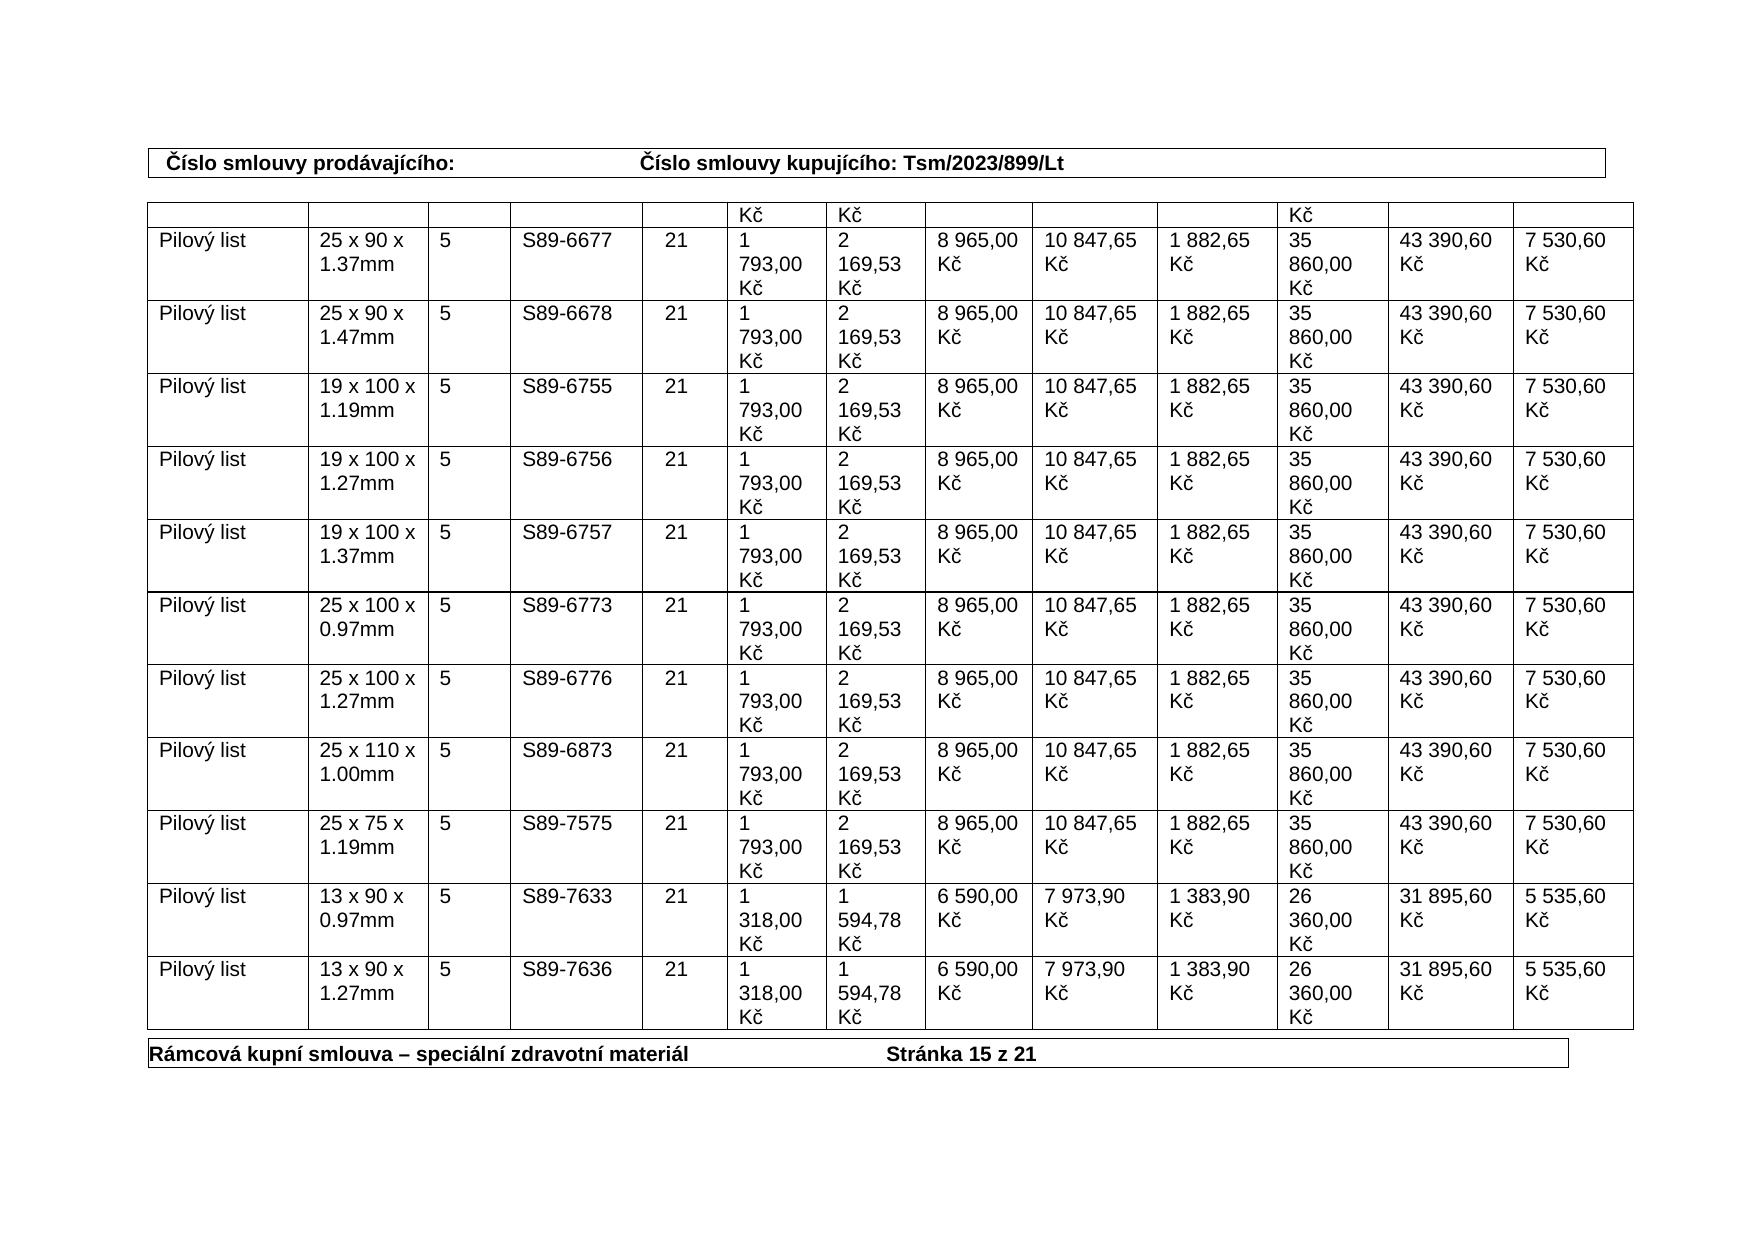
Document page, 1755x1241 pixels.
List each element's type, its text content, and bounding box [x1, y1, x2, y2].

table_cell 21 [643, 447, 727, 518]
table_cell 19 x 100 x 1.37mm [309, 520, 428, 591]
table_cell 1 594,78 Kč [827, 884, 925, 956]
table_cell 1 882,65 Kč [1158, 593, 1277, 664]
table_cell 5 [429, 447, 510, 518]
table_cell 7 530,60 Kč [1514, 447, 1633, 518]
table_cell Pilový list [148, 884, 308, 956]
table_cell 35 860,00 Kč [1278, 447, 1388, 518]
table_cell 8 965,00 Kč [926, 665, 1032, 737]
table_cell 43 390,60 Kč [1389, 738, 1513, 810]
table_cell Pilový list [148, 593, 308, 664]
table_cell 26 360,00 Kč [1278, 884, 1388, 956]
table_cell S89-6776 [511, 665, 642, 737]
table_cell [1514, 203, 1633, 227]
table_cell [1033, 203, 1157, 227]
table_cell 7 530,60 Kč [1514, 593, 1633, 664]
table_cell 7 530,60 Kč [1514, 665, 1633, 737]
table_cell 10 847,65 Kč [1033, 811, 1157, 883]
table_cell 5 [429, 520, 510, 591]
table_cell 2 169,53 Kč [827, 447, 925, 518]
table_cell 25 x 110 x 1.00mm [309, 738, 428, 810]
table_cell 8 965,00 Kč [926, 520, 1032, 591]
table_cell 10 847,65 Kč [1033, 301, 1157, 373]
table_cell 21 [643, 228, 727, 300]
table_cell 1 882,65 Kč [1158, 374, 1277, 446]
table_cell 8 965,00 Kč [926, 811, 1032, 883]
table_cell S89-6755 [511, 374, 642, 446]
table_cell 13 x 90 x 0.97mm [309, 884, 428, 956]
table_cell 43 390,60 Kč [1389, 811, 1513, 883]
table_cell 8 965,00 Kč [926, 738, 1032, 810]
table_cell [926, 203, 1032, 227]
table_cell 13 x 90 x 1.27mm [309, 957, 428, 1029]
table_cell Pilový list [148, 665, 308, 737]
table_cell 10 847,65 Kč [1033, 447, 1157, 518]
table_cell 1 882,65 Kč [1158, 228, 1277, 300]
table_cell 5 [429, 811, 510, 883]
table_cell 5 535,60 Kč [1514, 884, 1633, 956]
table_cell 1 882,65 Kč [1158, 447, 1277, 518]
table_cell 26 360,00 Kč [1278, 957, 1388, 1029]
table_cell 19 x 100 x 1.27mm [309, 447, 428, 518]
table_cell 21 [643, 374, 727, 446]
table_cell [148, 203, 308, 227]
table_cell 1 793,00 Kč [728, 811, 826, 883]
table_cell 35 860,00 Kč [1278, 593, 1388, 664]
table_cell Kč [1278, 203, 1388, 227]
table_cell 35 860,00 Kč [1278, 665, 1388, 737]
table_cell 2 169,53 Kč [827, 811, 925, 883]
table_cell Pilový list [148, 811, 308, 883]
table_cell 5 [429, 957, 510, 1029]
table_cell 2 169,53 Kč [827, 738, 925, 810]
table_cell 1 793,00 Kč [728, 374, 826, 446]
table_cell 35 860,00 Kč [1278, 811, 1388, 883]
table_cell Pilový list [148, 738, 308, 810]
table_cell 10 847,65 Kč [1033, 738, 1157, 810]
table_cell 1 882,65 Kč [1158, 665, 1277, 737]
table_cell 43 390,60 Kč [1389, 665, 1513, 737]
table_cell 1 882,65 Kč [1158, 301, 1277, 373]
table_cell 2 169,53 Kč [827, 520, 925, 591]
table_cell 5 [429, 593, 510, 664]
table_cell 5 [429, 884, 510, 956]
table_cell 21 [643, 301, 727, 373]
table_cell 6 590,00 Kč [926, 884, 1032, 956]
table_cell 21 [643, 811, 727, 883]
table_cell 1 383,90 Kč [1158, 884, 1277, 956]
table_cell 43 390,60 Kč [1389, 447, 1513, 518]
table_cell 1 318,00 Kč [728, 957, 826, 1029]
table_cell 8 965,00 Kč [926, 301, 1032, 373]
table_cell S89-7575 [511, 811, 642, 883]
table_cell 2 169,53 Kč [827, 374, 925, 446]
table_cell 25 x 75 x 1.19mm [309, 811, 428, 883]
table_cell 10 847,65 Kč [1033, 665, 1157, 737]
table_cell 8 965,00 Kč [926, 593, 1032, 664]
table_cell 21 [643, 593, 727, 664]
table_cell 25 x 100 x 1.27mm [309, 665, 428, 737]
table_cell 1 793,00 Kč [728, 738, 826, 810]
table_cell Pilový list [148, 228, 308, 300]
table_cell 5 535,60 Kč [1514, 957, 1633, 1029]
table_cell Kč [827, 203, 925, 227]
table_cell 1 318,00 Kč [728, 884, 826, 956]
table_cell [309, 203, 428, 227]
table_cell 35 860,00 Kč [1278, 228, 1388, 300]
table_cell 19 x 100 x 1.19mm [309, 374, 428, 446]
table_cell 5 [429, 301, 510, 373]
table_cell S89-6756 [511, 447, 642, 518]
table_cell 1 383,90 Kč [1158, 957, 1277, 1029]
table_cell 25 x 90 x 1.47mm [309, 301, 428, 373]
table_cell 5 [429, 738, 510, 810]
table_cell 43 390,60 Kč [1389, 228, 1513, 300]
table_cell 2 169,53 Kč [827, 301, 925, 373]
table_cell 21 [643, 520, 727, 591]
table_cell 7 973,90 Kč [1033, 957, 1157, 1029]
table_cell S89-6677 [511, 228, 642, 300]
table_cell 21 [643, 884, 727, 956]
table_cell 21 [643, 957, 727, 1029]
table_cell 25 x 90 x 1.37mm [309, 228, 428, 300]
table_cell 1 793,00 Kč [728, 447, 826, 518]
table_cell [1389, 203, 1513, 227]
table_cell 1 882,65 Kč [1158, 520, 1277, 591]
table_cell Pilový list [148, 957, 308, 1029]
table_cell S89-6757 [511, 520, 642, 591]
table_cell 1 882,65 Kč [1158, 738, 1277, 810]
table_cell 35 860,00 Kč [1278, 520, 1388, 591]
table_cell Kč [728, 203, 826, 227]
table_cell S89-7636 [511, 957, 642, 1029]
table_cell 7 530,60 Kč [1514, 301, 1633, 373]
table_cell 2 169,53 Kč [827, 228, 925, 300]
table_cell 7 530,60 Kč [1514, 520, 1633, 591]
table_cell 2 169,53 Kč [827, 665, 925, 737]
table_cell 31 895,60 Kč [1389, 884, 1513, 956]
table_cell S89-6678 [511, 301, 642, 373]
table_cell 43 390,60 Kč [1389, 520, 1513, 591]
table_cell 1 882,65 Kč [1158, 811, 1277, 883]
table_cell 35 860,00 Kč [1278, 374, 1388, 446]
table_cell 8 965,00 Kč [926, 447, 1032, 518]
table_cell 21 [643, 665, 727, 737]
table_cell 8 965,00 Kč [926, 374, 1032, 446]
table_cell 43 390,60 Kč [1389, 374, 1513, 446]
table_cell 5 [429, 665, 510, 737]
table_cell 7 530,60 Kč [1514, 228, 1633, 300]
table_cell 7 530,60 Kč [1514, 738, 1633, 810]
table_cell [429, 203, 510, 227]
table_cell 10 847,65 Kč [1033, 228, 1157, 300]
table_cell 7 530,60 Kč [1514, 374, 1633, 446]
table_cell 10 847,65 Kč [1033, 520, 1157, 591]
table_cell 5 [429, 228, 510, 300]
table_cell 1 793,00 Kč [728, 665, 826, 737]
table_cell [643, 203, 727, 227]
table_cell 5 [429, 374, 510, 446]
table_cell 10 847,65 Kč [1033, 593, 1157, 664]
table_cell 7 973,90 Kč [1033, 884, 1157, 956]
table_cell S89-7633 [511, 884, 642, 956]
table_cell Pilový list [148, 301, 308, 373]
table_cell 8 965,00 Kč [926, 228, 1032, 300]
table_cell 43 390,60 Kč [1389, 593, 1513, 664]
table_cell 1 594,78 Kč [827, 957, 925, 1029]
table_cell 1 793,00 Kč [728, 301, 826, 373]
table_cell 1 793,00 Kč [728, 593, 826, 664]
table_cell Pilový list [148, 520, 308, 591]
table_cell 21 [643, 738, 727, 810]
table_cell 43 390,60 Kč [1389, 301, 1513, 373]
table_cell Pilový list [148, 374, 308, 446]
table_cell 1 793,00 Kč [728, 228, 826, 300]
table_cell 2 169,53 Kč [827, 593, 925, 664]
table_cell Pilový list [148, 447, 308, 518]
table_cell 6 590,00 Kč [926, 957, 1032, 1029]
table_cell 7 530,60 Kč [1514, 811, 1633, 883]
table_cell 35 860,00 Kč [1278, 738, 1388, 810]
table_cell S89-6873 [511, 738, 642, 810]
table_cell [1158, 203, 1277, 227]
table_cell 10 847,65 Kč [1033, 374, 1157, 446]
table_cell S89-6773 [511, 593, 642, 664]
table_cell 35 860,00 Kč [1278, 301, 1388, 373]
table_cell [511, 203, 642, 227]
table_cell 31 895,60 Kč [1389, 957, 1513, 1029]
table_cell 25 x 100 x 0.97mm [309, 593, 428, 664]
table_cell 1 793,00 Kč [728, 520, 826, 591]
